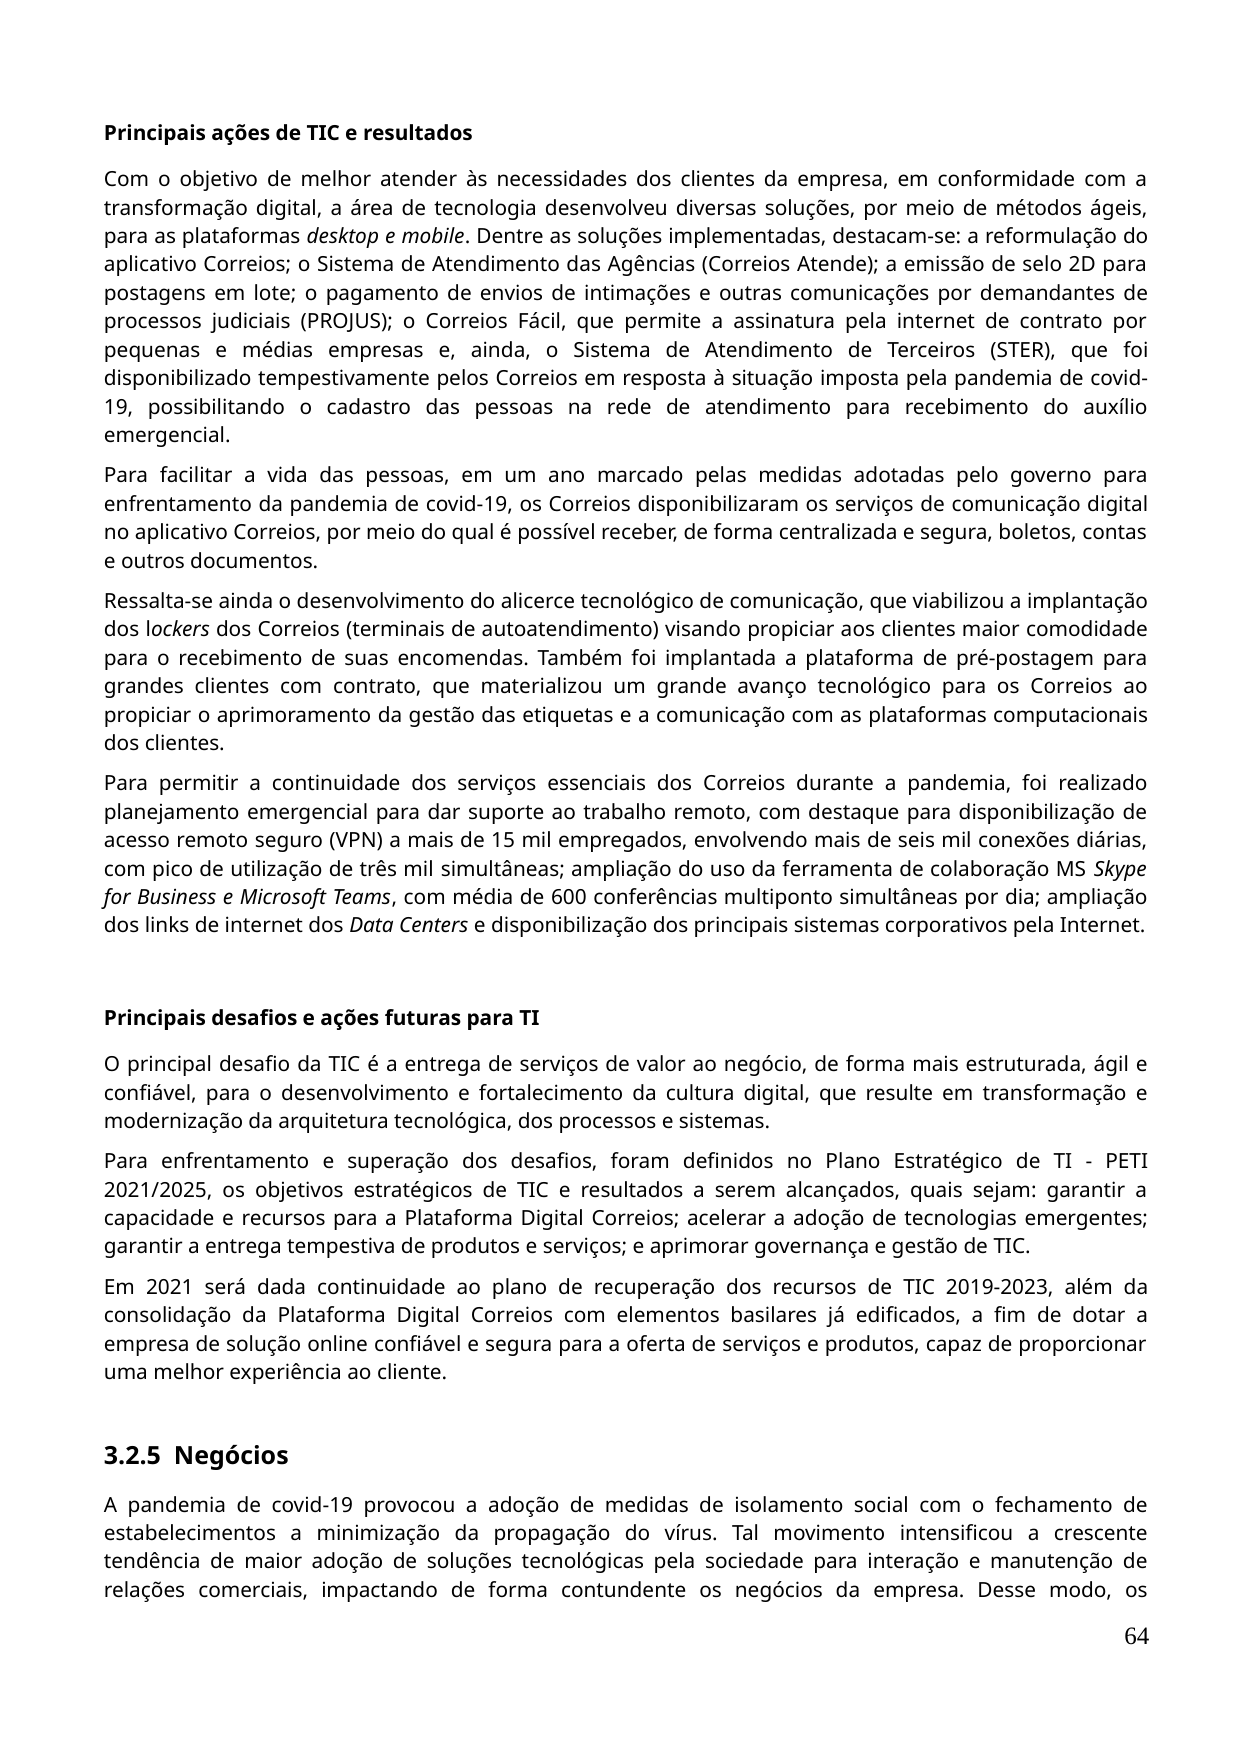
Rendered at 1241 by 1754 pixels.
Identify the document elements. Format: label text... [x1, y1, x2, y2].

text Para permitir a continuidade dos serviços essenciais dos Correios durante a pandemia, foi realizado planejamento emergencial para dar suporte ao trabalho remoto, com destaque para disponibilização de acesso remoto seguro (VPN) a mais de 15 mil empregados, envolvendo mais de seis mil conexões diárias, com pico de utilização de três mil simultâneas; ampliação do uso da ferramenta de colaboração MS Skype for Business e Microsoft Teams, com média de 600 conferências multiponto simultâneas por dia; ampliação dos links de internet dos Data Centers e disponibilização dos principais sistemas corporativos pela Internet. [104, 768, 1149, 939]
text Para enfrentamento e superação dos desafios, foram definidos no Plano Estratégico de TI - PETI 2021/2025, os objetivos estratégicos de TIC e resultados a serem alcançados, quais sejam: garantir a capacidade e recursos para a Plataforma Digital Correios; acelerar a adoção de tecnologias emergentes; garantir a entrega tempestiva de produtos e serviços; e aprimorar governança e gestão de TIC. [104, 1146, 1149, 1260]
text Com o objetivo de melhor atender às necessidades dos clientes da empresa, em conformidade com a transformação digital, a área de tecnologia desenvolveu diversas soluções, por meio de métodos ágeis, para as plataformas desktop e mobile. Dentre as soluções implementadas, destacam-se: a reformulação do aplicativo Correios; o Sistema de Atendimento das Agências (Correios Atende); a emissão de selo 2D para postagens em lote; o pagamento de envios de intimações e outras comunicações por demandantes de processos judiciais (PROJUS); o Correios Fácil, que permite a assinatura pela internet de contrato por pequenas e médias empresas e, ainda, o Sistema de Atendimento de Terceiros (STER), que foi disponibilizado tempestivamente pelos Correios em resposta à situação imposta pela pandemia de covid-19, possibilitando o cadastro das pessoas na rede de atendimento para recebimento do auxílio emergencial. [104, 164, 1149, 449]
text Para facilitar a vida das pessoas, em um ano marcado pelas medidas adotadas pelo governo para enfrentamento da pandemia de covid-19, os Correios disponibilizaram os serviços de comunicação digital no aplicativo Correios, por meio do qual é possível receber, de forma centralizada e segura, boletos, contas e outros documentos. [104, 460, 1149, 574]
text Principais ações de TIC e resultados [104, 118, 1149, 147]
list A pandemia de covid-19 provocou a adoção de medidas de isolamento social com o fechamento de estabelecimentos a minimização da propagação do vírus. Tal movimento intensificou a crescente tendência de maior adoção de soluções tecnológicas pela sociedade para interação e manutenção de relações comerciais, impactando de forma contundente os negócios da empresa. Desse modo, os [104, 1490, 1149, 1603]
text O principal desafio da TIC é a entrega de serviços de valor ao negócio, de forma mais estruturada, ágil e confiável, para o desenvolvimento e fortalecimento da cultura digital, que resulte em transformação e modernização da arquitetura tecnológica, dos processos e sistemas. [104, 1049, 1149, 1134]
text Principais desafios e ações futuras para TI [104, 1003, 1149, 1032]
list 3.2.5 Negócios [104, 1438, 1149, 1472]
text Em 2021 será dada continuidade ao plano de recuperação dos recursos de TIC 2019-2023, além da consolidação da Plataforma Digital Correios com elementos basilares já edificados, a fim de dotar a empresa de solução online confiável e segura para a oferta de serviços e produtos, capaz de proporcionar uma melhor experiência ao cliente. [104, 1272, 1149, 1386]
text Ressalta-se ainda o desenvolvimento do alicerce tecnológico de comunicação, que viabilizou a implantação dos lockers dos Correios (terminais de autoatendimento) visando propiciar aos clientes maior comodidade para o recebimento de suas encomendas. Também foi implantada a plataforma de pré-postagem para grandes clientes com contrato, que materializou um grande avanço tecnológico para os Correios ao propiciar o aprimoramento da gestão das etiquetas e a comunicação com as plataformas computacionais dos clientes. [104, 586, 1149, 757]
